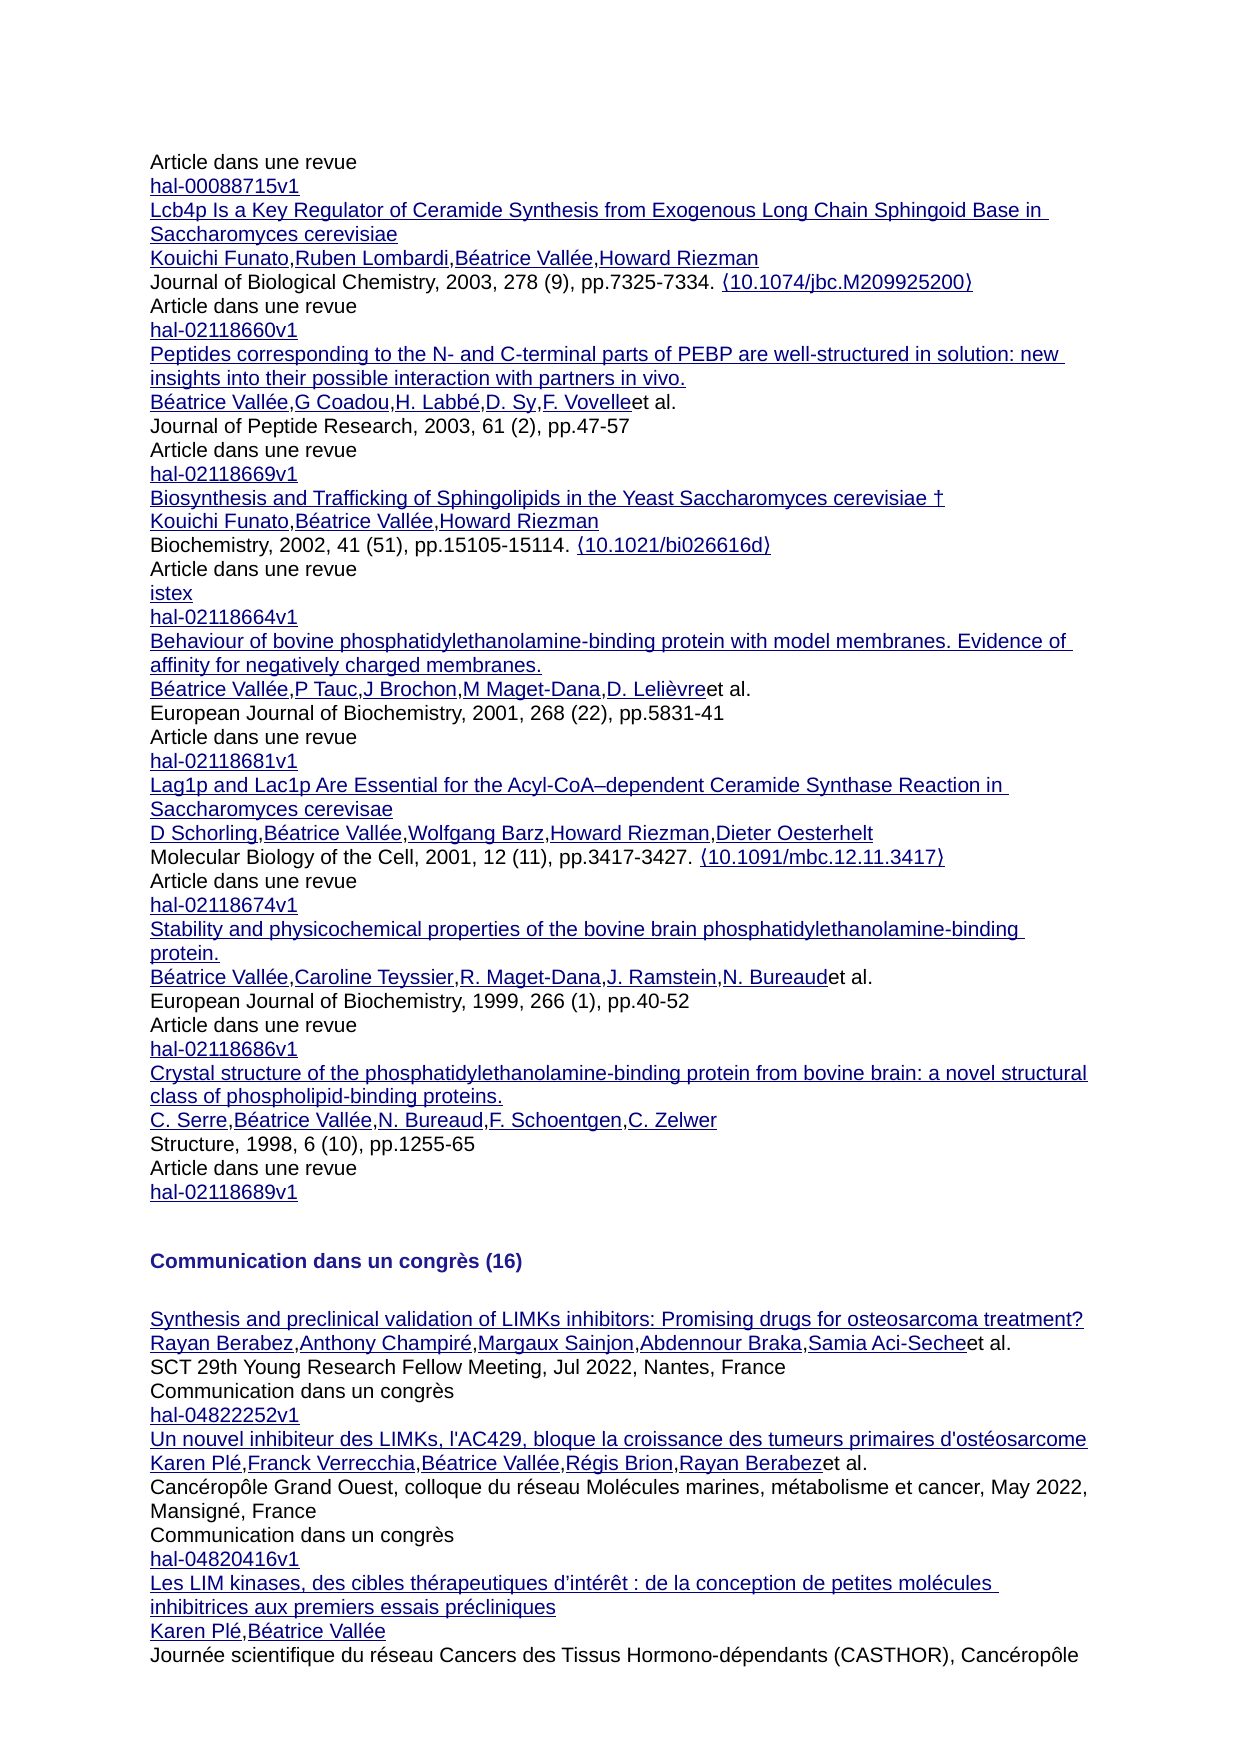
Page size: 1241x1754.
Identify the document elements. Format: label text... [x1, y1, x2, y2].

table_cell Article dans une revue hal-00088715v1 [150, 150, 1090, 198]
table_cell Un nouvel inhibiteur des LIMKs, l'AC429, bloque la croissance des tumeurs primaires d'ostéosarcome Karen Plé,Franck Verrecchia,Béatrice Vallée,Régis Brion,Rayan Berabezet al. Cancéropôle Grand Ouest, colloque du réseau Molécules marines, métabolisme et cancer, May 2022, Mansigné, France Communication dans un congrès hal-04820416v1 [150, 1427, 1090, 1571]
table_header Synthesis and preclinical validation of LIMKs inhibitors: Promising drugs for osteosarcoma treatment? Rayan Berabez,Anthony Champiré,Margaux Sainjon,Abdennour Braka,Samia Aci-Secheet al. SCT 29th Young Research Fellow Meeting, Jul 2022, Nantes, France Communication dans un congrès hal-04822252v1 [150, 1307, 1090, 1427]
table_cell Lcb4p Is a Key Regulator of Ceramide Synthesis from Exogenous Long Chain Sphingoid Base in Saccharomyces cerevisiae Kouichi Funato,Ruben Lombardi,Béatrice Vallée,Howard Riezman Journal of Biological Chemistry, 2003, 278 (9), pp.7325-7334. ⟨10.1074/jbc.M209925200⟩ Article dans une revue hal-02118660v1 [150, 198, 1090, 342]
subtitle Communication dans un congrès (16) [150, 1249, 1090, 1273]
table_cell Stability and physicochemical properties of the bovine brain phosphatidylethanolamine-binding protein. Béatrice Vallée,Caroline Teyssier,R. Maget-Dana,J. Ramstein,N. Bureaudet al. European Journal of Biochemistry, 1999, 266 (1), pp.40-52 Article dans une revue hal-02118686v1 [150, 917, 1090, 1060]
table_cell Peptides corresponding to the N- and C-terminal parts of PEBP are well-structured in solution: new insights into their possible interaction with partners in vivo. Béatrice Vallée,G Coadou,H. Labbé,D. Sy,F. Vovelleet al. Journal of Peptide Research, 2003, 61 (2), pp.47-57 Article dans une revue hal-02118669v1 [150, 342, 1090, 485]
table_cell Crystal structure of the phosphatidylethanolamine-binding protein from bovine brain: a novel structural class of phospholipid-binding proteins. C. Serre,Béatrice Vallée,N. Bureaud,F. Schoentgen,C. Zelwer Structure, 1998, 6 (10), pp.1255-65 Article dans une revue hal-02118689v1 [150, 1060, 1090, 1204]
table_cell Lag1p and Lac1p Are Essential for the Acyl-CoA–dependent Ceramide Synthase Reaction in Saccharomyces cerevisae D Schorling,Béatrice Vallée,Wolfgang Barz,Howard Riezman,Dieter Oesterhelt Molecular Biology of the Cell, 2001, 12 (11), pp.3417-3427. ⟨10.1091/mbc.12.11.3417⟩ Article dans une revue hal-02118674v1 [150, 773, 1090, 917]
table_cell Biosynthesis and Trafficking of Sphingolipids in the Yeast Saccharomyces cerevisiae † Kouichi Funato,Béatrice Vallée,Howard Riezman Biochemistry, 2002, 41 (51), pp.15105-15114. ⟨10.1021/bi026616d⟩ Article dans une revue istex hal-02118664v1 [150, 485, 1090, 629]
table_cell Les LIM kinases, des cibles thérapeutiques d’intérêt : de la conception de petites molécules inhibitrices aux premiers essais précliniques Karen Plé,Béatrice Vallée Journée scientifique du réseau Cancers des Tissus Hormono-dépendants (CASTHOR), Cancéropôle [150, 1571, 1090, 1667]
table_cell Behaviour of bovine phosphatidylethanolamine-binding protein with model membranes. Evidence of affinity for negatively charged membranes. Béatrice Vallée,P Tauc,J Brochon,M Maget-Dana,D. Lelièvreet al. European Journal of Biochemistry, 2001, 268 (22), pp.5831-41 Article dans une revue hal-02118681v1 [150, 629, 1090, 773]
